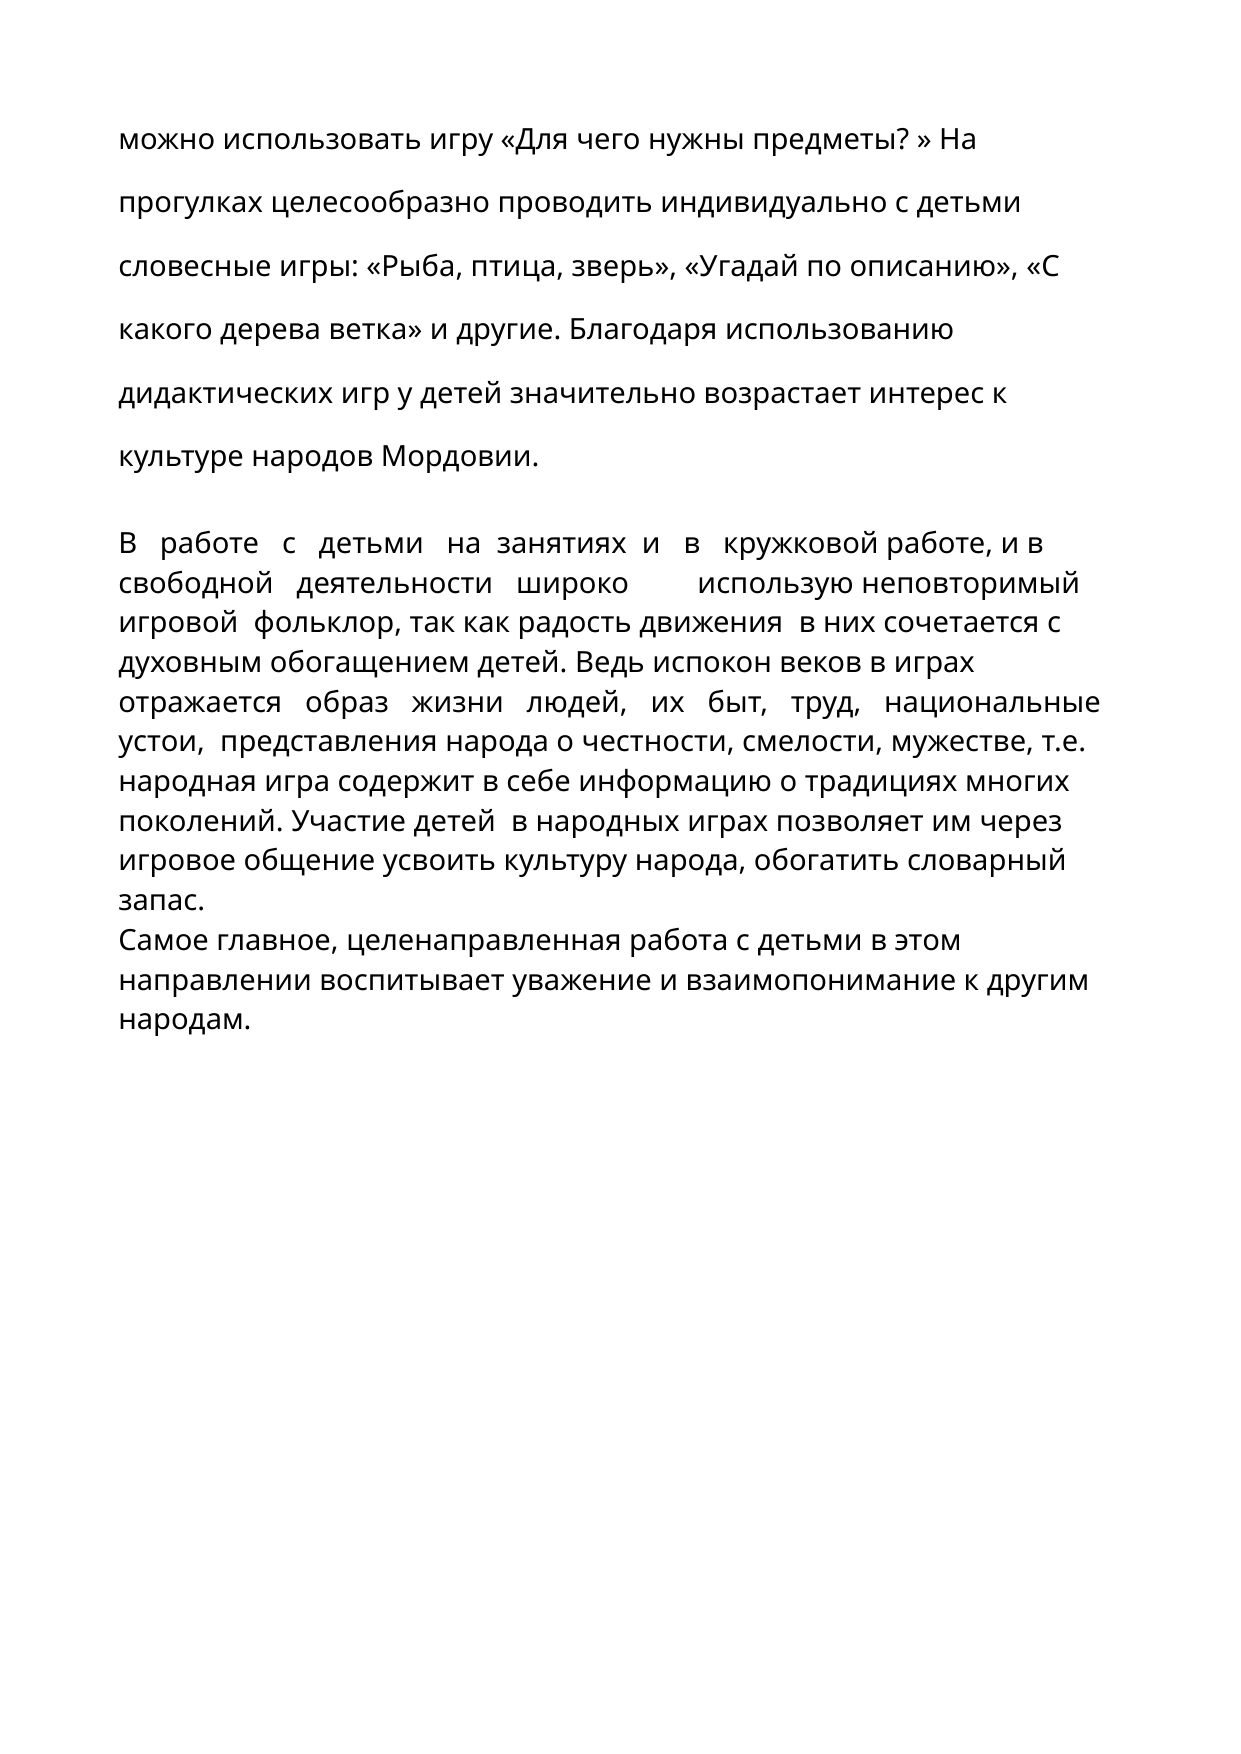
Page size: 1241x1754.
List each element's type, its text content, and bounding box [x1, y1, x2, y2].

text Самое главное, целенаправленная работа с детьми в этом направлении воспитывает уважение и взаимопонимание к другим народам. [118, 919, 1122, 1038]
text В работе с детьми на занятиях и в кружковой работе, и в свободной деятельности широко использую неповторимый игровой фольклор, так как радость движения в них сочетается с духовным обогащением детей. Ведь испокон веков в играх отражается образ жизни людей, их быт, труд, национальные устои, представления народа о честности, смелости, мужестве, т.е. народная игра содержит в себе информацию о традициях многих поколений. Участие детей в народных играх позволяет им через игровое общение усвоить культуру народа, обогатить словарный запас. [118, 522, 1122, 919]
text можно использовать игру «Для чего нужны предметы? » На прогулках целесообразно проводить индивидуально с детьми словесные игры: «Рыба, птица, зверь», «Угадай по описанию», «С какого дерева ветка» и другие. Благодаря использованию дидактических игр у детей значительно возрастает интерес к культуре народов Мордовии. [118, 118, 1122, 475]
